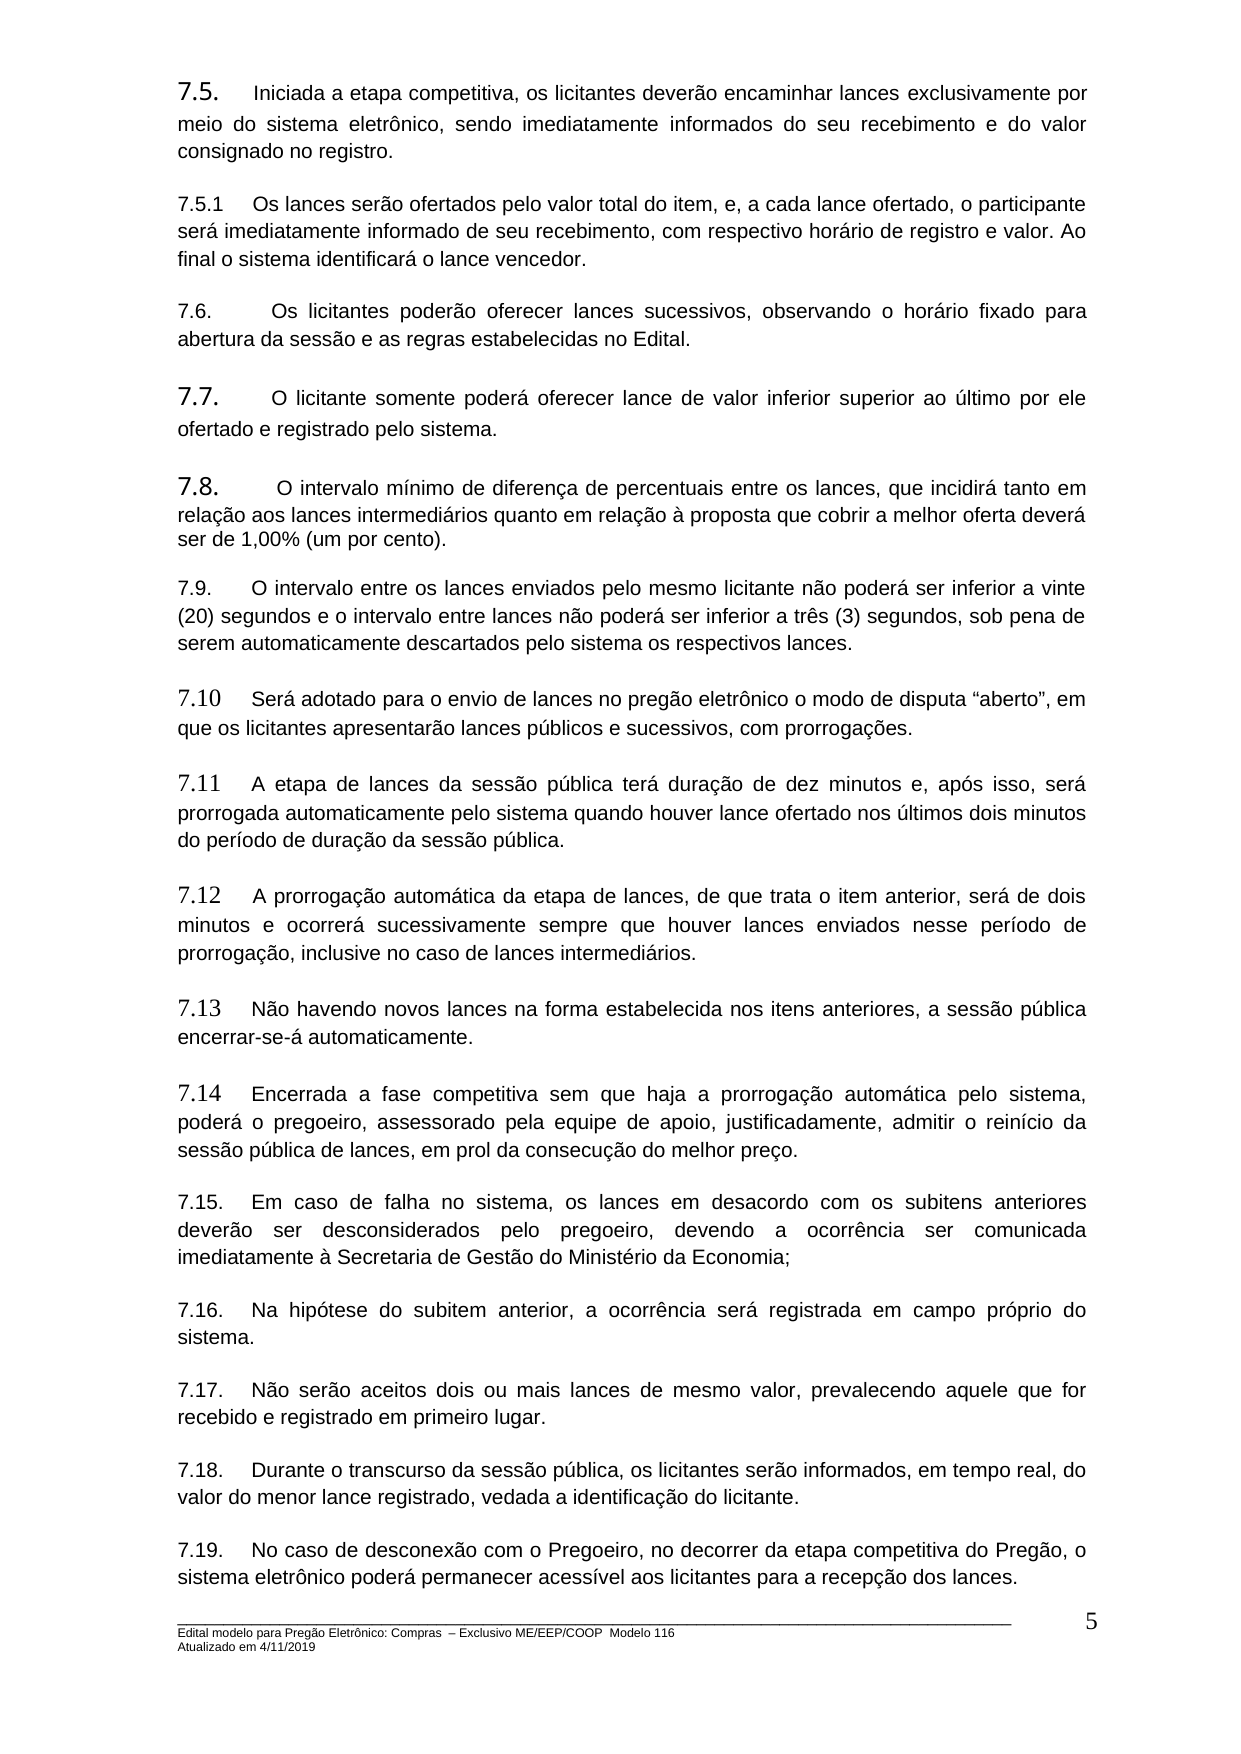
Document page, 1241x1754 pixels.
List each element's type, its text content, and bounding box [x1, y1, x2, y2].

list Não havendo novos lances na forma estabelecida nos itens anteriores, a sessão pública encerrar-se-á automaticamente. [177, 993, 1087, 1049]
list O intervalo entre os lances enviados pelo mesmo licitante não poderá ser inferior a vinte (20) segundos e o intervalo entre lances não poderá ser inferior a três (3) segundos, sob pena de serem automaticamente descartados pelo sistema os respectivos lances. [177, 576, 1087, 655]
list O intervalo mínimo de diferença de percentuais entre os lances, que incidirá tanto em relação aos lances intermediários quanto em relação à proposta que cobrir a melhor oferta deverá ser de 1,00% (um por cento). [177, 469, 1087, 551]
list No caso de desconexão com o Pregoeiro, no decorrer da etapa competitiva do Pregão, o sistema eletrônico poderá permanecer acessível aos licitantes para a recepção dos lances. [177, 1537, 1087, 1589]
list Na hipótese do subitem anterior, a ocorrência será registrada em campo próprio do sistema. [177, 1297, 1087, 1349]
list Será adotado para o envio de lances no pregão eletrônico o modo de disputa “aberto”, em que os licitantes apresentarão lances públicos e sucessivos, com prorrogações. [177, 683, 1087, 740]
list Não serão aceitos dois ou mais lances de mesmo valor, prevalecendo aquele que for recebido e registrado em primeiro lugar. [177, 1377, 1087, 1429]
list Em caso de falha no sistema, os lances em desacordo com os subitens anteriores deverão ser desconsiderados pelo pregoeiro, devendo a ocorrência ser comunicada imediatamente à Secretaria de Gestão do Ministério da Economia; [177, 1190, 1087, 1269]
list A prorrogação automática da etapa de lances, de que trata o item anterior, será de dois minutos e ocorrerá sucessivamente sempre que houver lances enviados nesse período de prorrogação, inclusive no caso de lances intermediários. [177, 881, 1087, 964]
list Encerrada a fase competitiva sem que haja a prorrogação automática pelo sistema, poderá o pregoeiro, assessorado pela equipe de apoio, justificadamente, admitir o reinício da sessão pública de lances, em prol da consecução do melhor preço. [177, 1078, 1087, 1161]
list O licitante somente poderá oferecer lance de valor inferior superior ao último por ele ofertado e registrado pelo sistema. [177, 379, 1087, 440]
list Durante o transcurso da sessão pública, os licitantes serão informados, em tempo real, do valor do menor lance registrado, vedada a identificação do licitante. [177, 1457, 1087, 1509]
text 7.5.1 Os lances serão ofertados pelo valor total do item, e, a cada lance ofertado, o participante será imediatamente informado de seu recebimento, com respectivo horário de registro e valor. Ao final o sistema identificará o lance vencedor. [177, 191, 1087, 270]
list Iniciada a etapa competitiva, os licitantes deverão encaminhar lances exclusivamente por meio do sistema eletrônico, sendo imediatamente informados do seu recebimento e do valor consignado no registro. [177, 74, 1087, 163]
list A etapa de lances da sessão pública terá duração de dez minutos e, após isso, será prorrogada automaticamente pelo sistema quando houver lance ofertado nos últimos dois minutos do período de duração da sessão pública. [177, 768, 1087, 852]
list Os licitantes poderão oferecer lances sucessivos, observando o horário fixado para abertura da sessão e as regras estabelecidas no Edital. [177, 299, 1087, 350]
